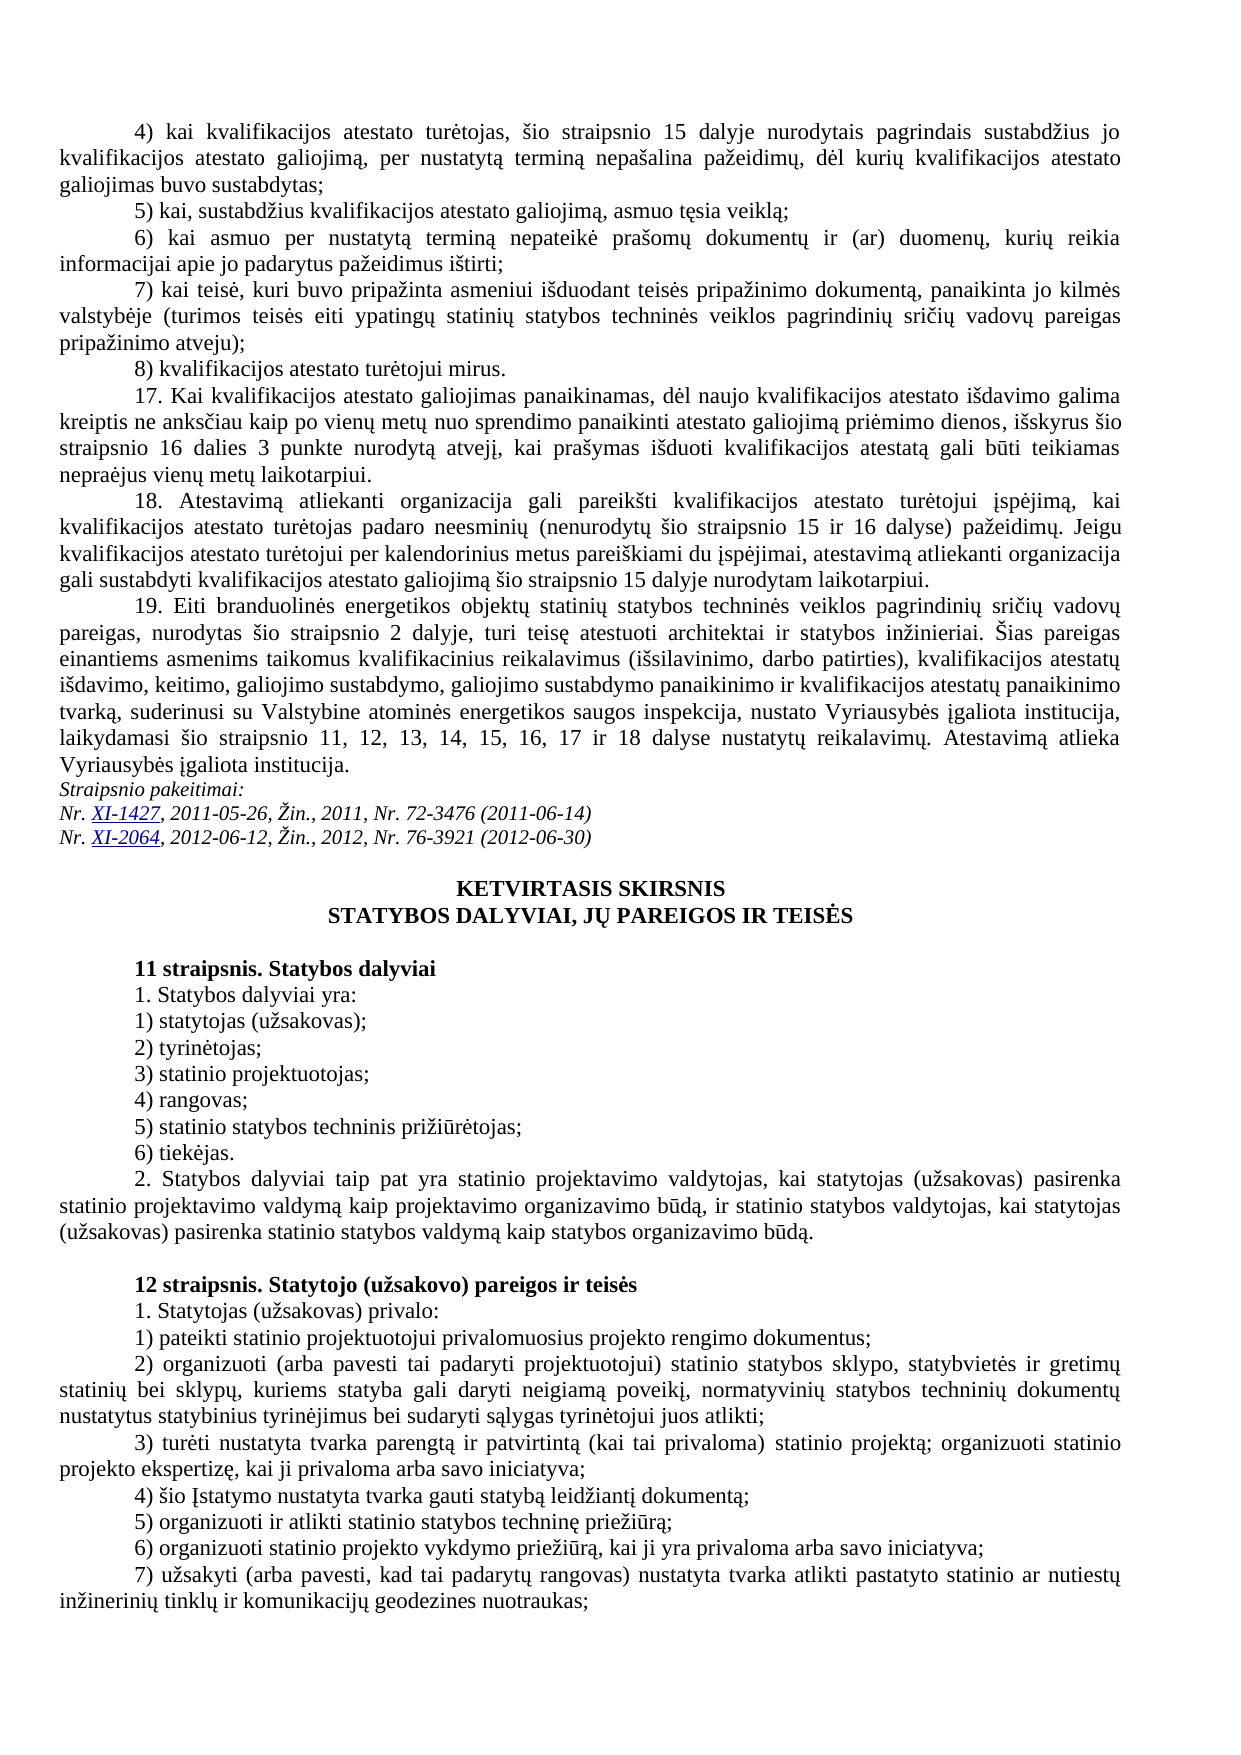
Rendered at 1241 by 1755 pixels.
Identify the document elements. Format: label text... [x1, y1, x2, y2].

text 1. Statybos dalyviai yra: [59, 981, 1122, 1007]
text 6) organizuoti statinio projekto vykdymo priežiūrą, kai ji yra privaloma arba savo iniciatyva; [59, 1534, 1122, 1561]
text 1) pateikti statinio projektuotojui privalomuosius projekto rengimo dokumentus; [59, 1323, 1122, 1350]
text 4) rangovas; [59, 1086, 1122, 1113]
text Straipsnio pakeitimai: [59, 777, 1122, 801]
text 6) tiekėjas. [59, 1139, 1122, 1165]
text 5) statinio statybos techninis prižiūrėtojas; [59, 1113, 1122, 1139]
text 7) kai teisė, kuri buvo pripažinta asmeniui išduodant teisės pripažinimo dokumentą, panaikinta jo kilmės valstybėje (turimos teisės eiti ypatingų statinių statybos techninės veiklos pagrindinių sričių vadovų pareigas pripažinimo atveju); [59, 276, 1122, 355]
text 2) organizuoti (arba pavesti tai padaryti projektuotojui) statinio statybos sklypo, statybvietės ir gretimų statinių bei sklypų, kuriems statyba gali daryti neigiamą poveikį, normatyvinių statybos techninių dokumentų nustatytus statybinius tyrinėjimus bei sudaryti sąlygas tyrinėtojui juos atlikti; [59, 1350, 1122, 1429]
text 3) statinio projektuotojas; [59, 1060, 1122, 1086]
text 5) organizuoti ir atlikti statinio statybos techninę priežiūrą; [59, 1508, 1122, 1534]
text 4) kai kvalifikacijos atestato turėtojas, šio straipsnio 15 dalyje nurodytais pagrindais sustabdžius jo kvalifikacijos atestato galiojimą, per nustatytą terminą nepašalina pažeidimų, dėl kurių kvalifikacijos atestato galiojimas buvo sustabdytas; [59, 118, 1122, 197]
subtitle KETVIRTASIS SKIRSNIS [59, 876, 1122, 902]
text 17. Kai kvalifikacijos atestato galiojimas panaikinamas, dėl naujo kvalifikacijos atestato išdavimo galima kreiptis ne anksčiau kaip po vienų metų nuo sprendimo panaikinti atestato galiojimą priėmimo dienos, išskyrus šio straipsnio 16 dalies 3 punkte nurodytą atvejį, kai prašymas išduoti kvalifikacijos atestatą gali būti teikiamas nepraėjus vienų metų laikotarpiui. [59, 382, 1122, 487]
text 2) tyrinėtojas; [59, 1034, 1122, 1060]
text 4) šio Įstatymo nustatyta tvarka gauti statybą leidžiantį dokumentą; [59, 1482, 1122, 1508]
text 8) kvalifikacijos atestato turėtojui mirus. [59, 355, 1122, 382]
text 18. Atestavimą atliekanti organizacija gali pareikšti kvalifikacijos atestato turėtojui įspėjimą, kai kvalifikacijos atestato turėtojas padaro neesminių (nenurodytų šio straipsnio 15 ir 16 dalyse) pažeidimų. Jeigu kvalifikacijos atestato turėtojui per kalendorinius metus pareiškiami du įspėjimai, atestavimą atliekanti organizacija gali sustabdyti kvalifikacijos atestato galiojimą šio straipsnio 15 dalyje nurodytam laikotarpiui. [59, 487, 1122, 592]
text 19. Eiti branduolinės energetikos objektų statinių statybos techninės veiklos pagrindinių sričių vadovų pareigas, nurodytas šio straipsnio 2 dalyje, turi teisę atestuoti architektai ir statybos inžinieriai. Šias pareigas einantiems asmenims taikomus kvalifikacinius reikalavimus (išsilavinimo, darbo patirties), kvalifikacijos atestatų išdavimo, keitimo, galiojimo sustabdymo, galiojimo sustabdymo panaikinimo ir kvalifikacijos atestatų panaikinimo tvarką, suderinusi su Valstybine atominės energetikos saugos inspekcija, nustato Vyriausybės įgaliota institucija, laikydamasi šio straipsnio 11, 12, 13, 14, 15, 16, 17 ir 18 dalyse nustatytų reikalavimų. Atestavimą atlieka Vyriausybės įgaliota institucija. [59, 592, 1122, 777]
text 3) turėti nustatyta tvarka parengtą ir patvirtintą (kai tai privaloma) statinio projektą; organizuoti statinio projekto ekspertizę, kai ji privaloma arba savo iniciatyva; [59, 1429, 1122, 1482]
text 12 straipsnis. Statytojo (užsakovo) pareigos ir teisės [59, 1271, 1122, 1297]
text Nr. XI-2064, 2012-06-12, Žin., 2012, Nr. 76-3921 (2012-06-30) [59, 825, 1122, 849]
text 1) statytojas (užsakovas); [59, 1007, 1122, 1034]
text 1. Statytojas (užsakovas) privalo: [59, 1297, 1122, 1323]
text 7) užsakyti (arba pavesti, kad tai padarytų rangovas) nustatyta tvarka atlikti pastatyto statinio ar nutiestų inžinerinių tinklų ir komunikacijų geodezines nuotraukas; [59, 1561, 1122, 1613]
text 5) kai, sustabdžius kvalifikacijos atestato galiojimą, asmuo tęsia veiklą; [59, 197, 1122, 223]
text 11 straipsnis. Statybos dalyviai [59, 954, 1122, 981]
text 6) kai asmuo per nustatytą terminą nepateikė prašomų dokumentų ir (ar) duomenų, kurių reikia informacijai apie jo padarytus pažeidimus ištirti; [59, 223, 1122, 276]
text STATYBOS DALYVIAI, JŲ PAREIGOS IR TEISĖS [59, 902, 1122, 928]
text 2. Statybos dalyviai taip pat yra statinio projektavimo valdytojas, kai statytojas (užsakovas) pasirenka statinio projektavimo valdymą kaip projektavimo organizavimo būdą, ir statinio statybos valdytojas, kai statytojas (užsakovas) pasirenka statinio statybos valdymą kaip statybos organizavimo būdą. [59, 1165, 1122, 1244]
text Nr. XI-1427, 2011-05-26, Žin., 2011, Nr. 72-3476 (2011-06-14) [59, 801, 1122, 825]
